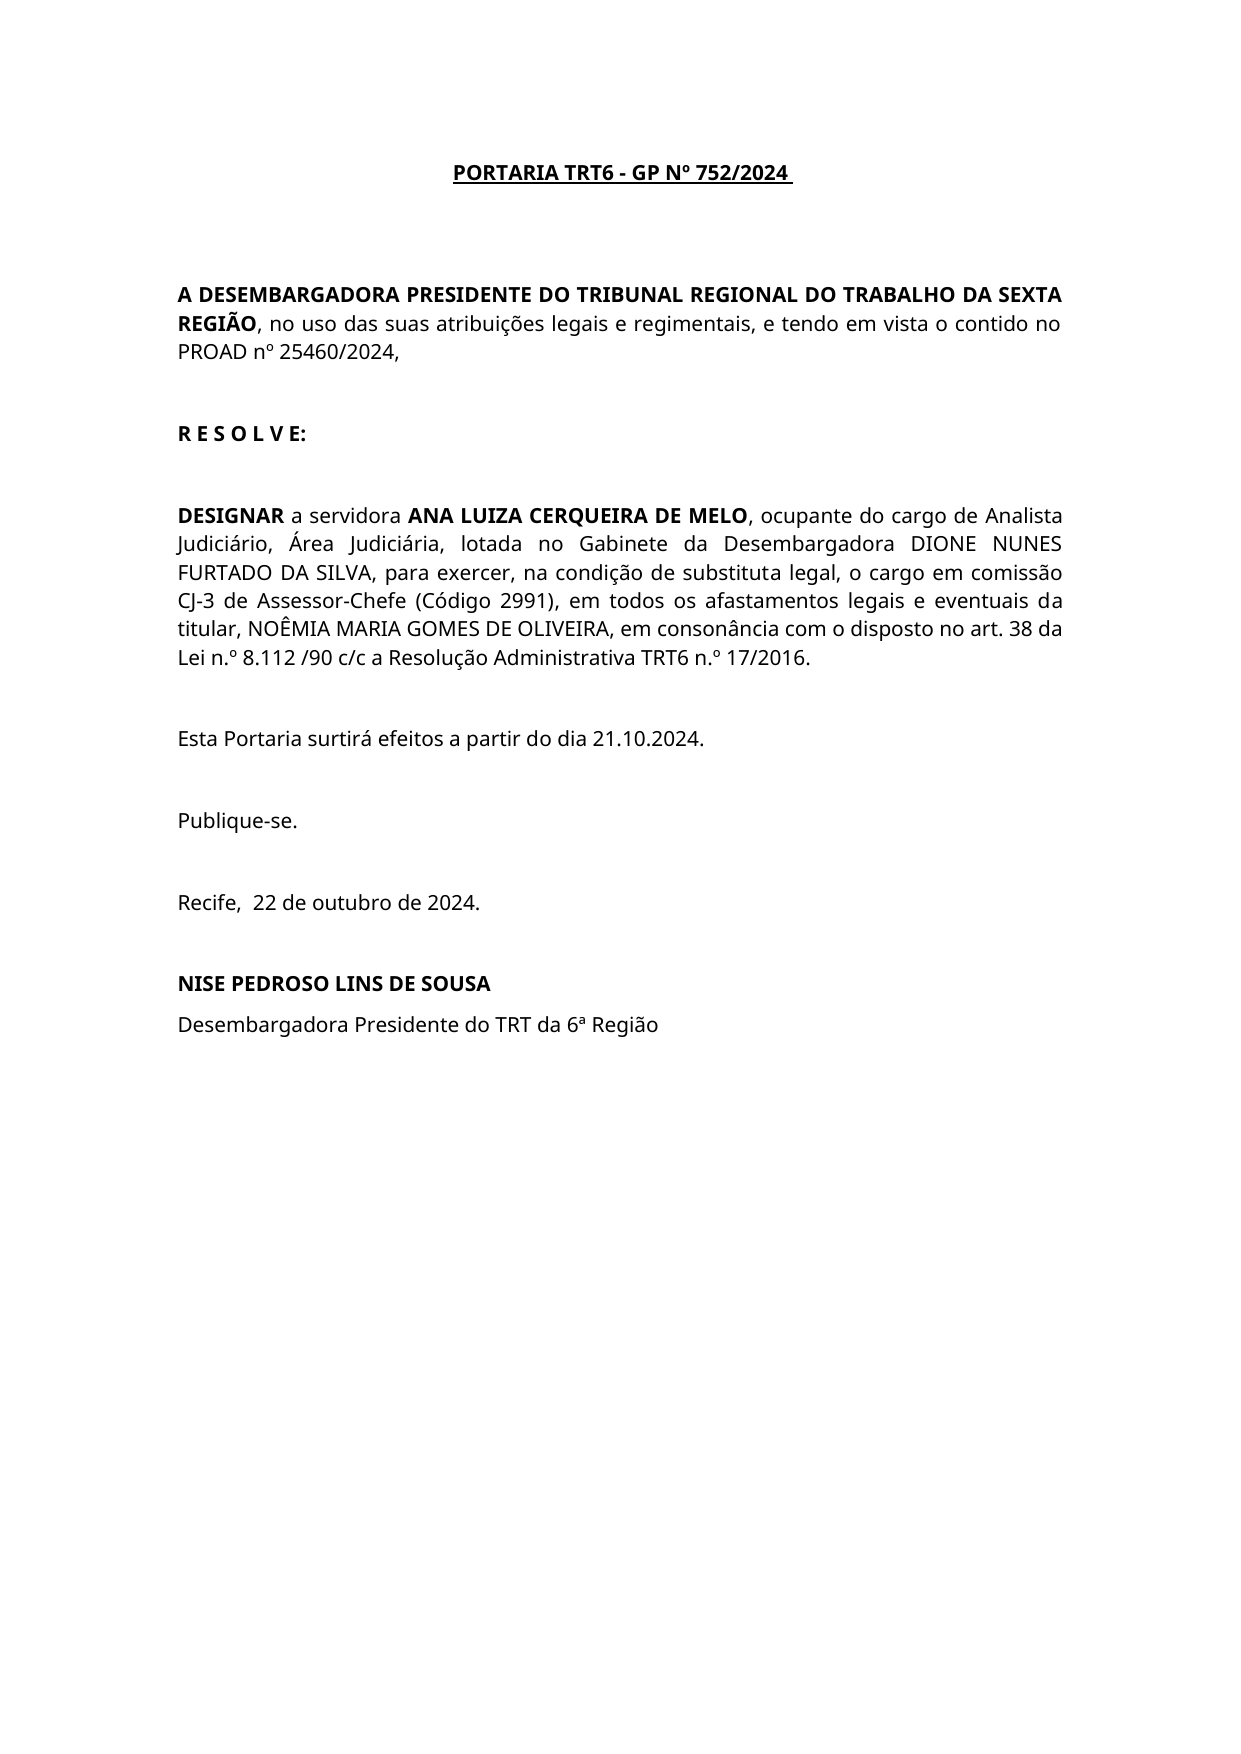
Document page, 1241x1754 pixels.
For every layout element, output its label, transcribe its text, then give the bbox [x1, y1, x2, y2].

text Esta Portaria surtirá efeitos a partir do dia 21.10.2024. [177, 724, 1063, 753]
text Desembargadora Presidente do TRT da 6ª Região [177, 1010, 1063, 1039]
text A DESEMBARGADORA PRESIDENTE DO TRIBUNAL REGIONAL DO TRABALHO DA SEXTA REGIÃO, no uso das suas atribuições legais e regimentais, e tendo em vista o contido no PROAD nº 25460/2024, [177, 281, 1063, 366]
text Recife, 22 de outubro de 2024. [177, 888, 1063, 916]
text NISE PEDROSO LINS DE SOUSA [177, 969, 1063, 998]
text DESIGNAR a servidora ANA LUIZA CERQUEIRA DE MELO, ocupante do cargo de Analista Judiciário, Área Judiciária, lotada no Gabinete da Desembargadora DIONE NUNES FURTADO DA SILVA, para exercer, na condição de substituta legal, o cargo em comissão CJ-3 de Assessor-Chefe (Código 2991), em todos os afastamentos legais e eventuais da titular, NOÊMIA MARIA GOMES DE OLIVEIRA, em consonância com o disposto no art. 38 da Lei n.º 8.112 /90 c/c a Resolução Administrativa TRT6 n.º 17/2016. [177, 501, 1063, 671]
text R E S O L V E: [177, 419, 1063, 447]
text PORTARIA TRT6 - GP Nº 752/2024 [177, 158, 1063, 186]
text Publique-se. [177, 806, 1063, 835]
